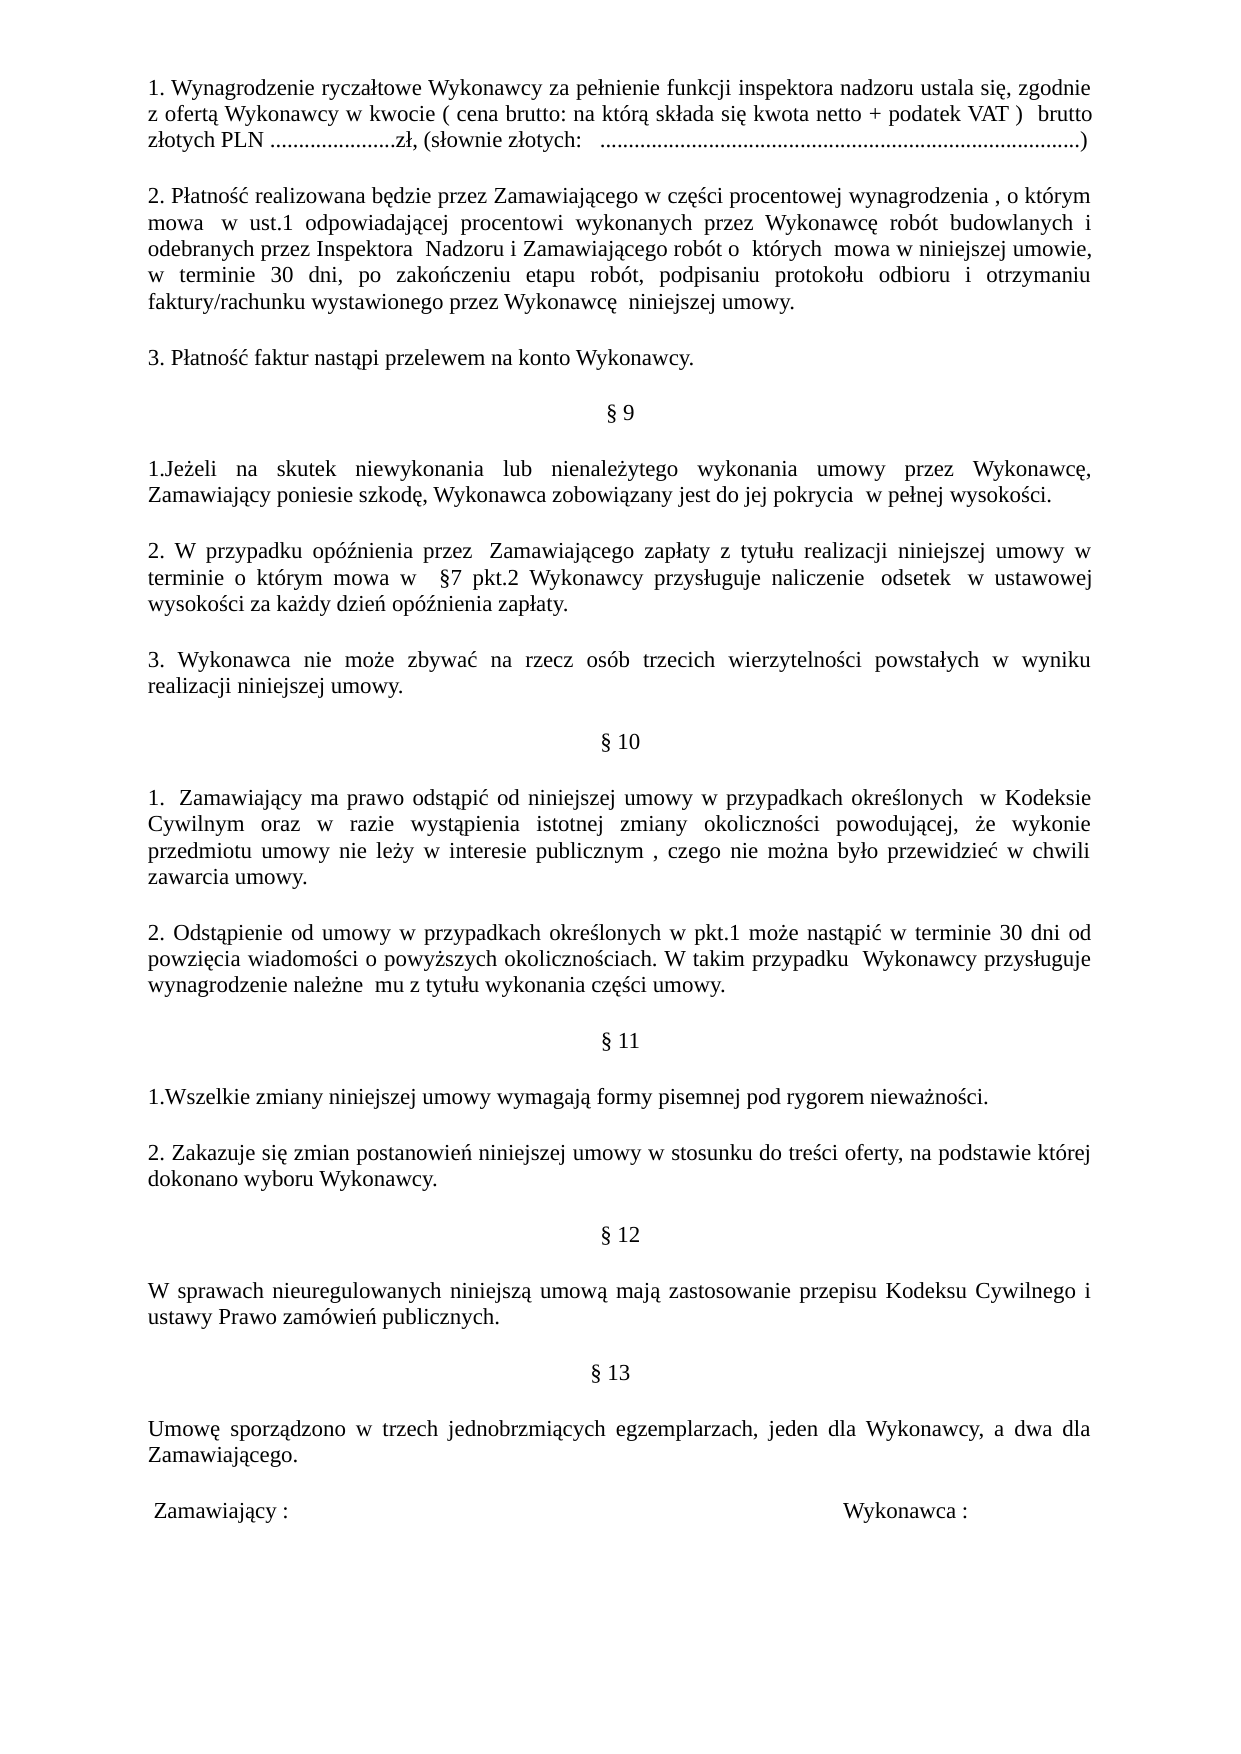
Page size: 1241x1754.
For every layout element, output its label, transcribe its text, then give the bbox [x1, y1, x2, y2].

text Umowę sporządzono w trzech jednobrzmiących egzemplarzach, jeden dla Wykonawcy, a dwa dla Zamawiającego. [148, 1415, 1092, 1468]
text 2. Odstąpienie od umowy w przypadkach określonych w pkt.1 może nastąpić w terminie 30 dni od powzięcia wiadomości o powyższych okolicznościach. W takim przypadku Wykonawcy przysługuje wynagrodzenie należne mu z tytułu wykonania części umowy. [148, 919, 1092, 998]
text § 11 [148, 1027, 1092, 1054]
text 1. Wynagrodzenie ryczałtowe Wykonawcy za pełnienie funkcji inspektora nadzoru ustala się, zgodnie z ofertą Wykonawcy w kwocie ( cena brutto: na którą składa się kwota netto + podatek VAT ) brutto złotych PLN ......................zł, (słownie złotych: ....................................................................................) [148, 74, 1092, 153]
text 1.Wszelkie zmiany niniejszej umowy wymagają formy pisemnej pod rygorem nieważności. [148, 1083, 1092, 1109]
text 1.Jeżeli na skutek niewykonania lub nienależytego wykonania umowy przez Wykonawcę, Zamawiający poniesie szkodę, Wykonawca zobowiązany jest do jej pokrycia w pełnej wysokości. [148, 455, 1092, 508]
text § 10 [148, 728, 1092, 754]
text 3. Płatność faktur nastąpi przelewem na konto Wykonawcy. [148, 343, 1092, 370]
text Zamawiający : Wykonawca : [148, 1497, 1092, 1524]
text 1. Zamawiający ma prawo odstąpić od niniejszej umowy w przypadkach określonych w Kodeksie Cywilnym oraz w razie wystąpienia istotnej zmiany okoliczności powodującej, że wykonie przedmiotu umowy nie leży w interesie publicznym , czego nie można było przewidzieć w chwili zawarcia umowy. [148, 784, 1092, 889]
text § 13 [516, 1359, 1092, 1386]
text § 12 [148, 1221, 1092, 1248]
text W sprawach nieuregulowanych niniejszą umową mają zastosowanie przepisu Kodeksu Cywilnego i ustawy Prawo zamówień publicznych. [148, 1277, 1092, 1330]
text 2. W przypadku opóźnienia przez Zamawiającego zapłaty z tytułu realizacji niniejszej umowy w terminie o którym mowa w §7 pkt.2 Wykonawcy przysługuje naliczenie odsetek w ustawowej wysokości za każdy dzień opóźnienia zapłaty. [148, 537, 1092, 616]
text 3. Wykonawca nie może zbywać na rzecz osób trzecich wierzytelności powstałych w wyniku realizacji niniejszej umowy. [148, 646, 1092, 699]
text 2. Zakazuje się zmian postanowień niniejszej umowy w stosunku do treści oferty, na podstawie której dokonano wyboru Wykonawcy. [148, 1139, 1092, 1192]
text 2. Płatność realizowana będzie przez Zamawiającego w części procentowej wynagrodzenia , o którym mowa w ust.1 odpowiadającej procentowi wykonanych przez Wykonawcę robót budowlanych i odebranych przez Inspektora Nadzoru i Zamawiającego robót o których mowa w niniejszej umowie, w terminie 30 dni, po zakończeniu etapu robót, podpisaniu protokołu odbioru i otrzymaniu faktury/rachunku wystawionego przez Wykonawcę niniejszej umowy. [148, 182, 1092, 314]
text § 9 [148, 399, 1092, 426]
